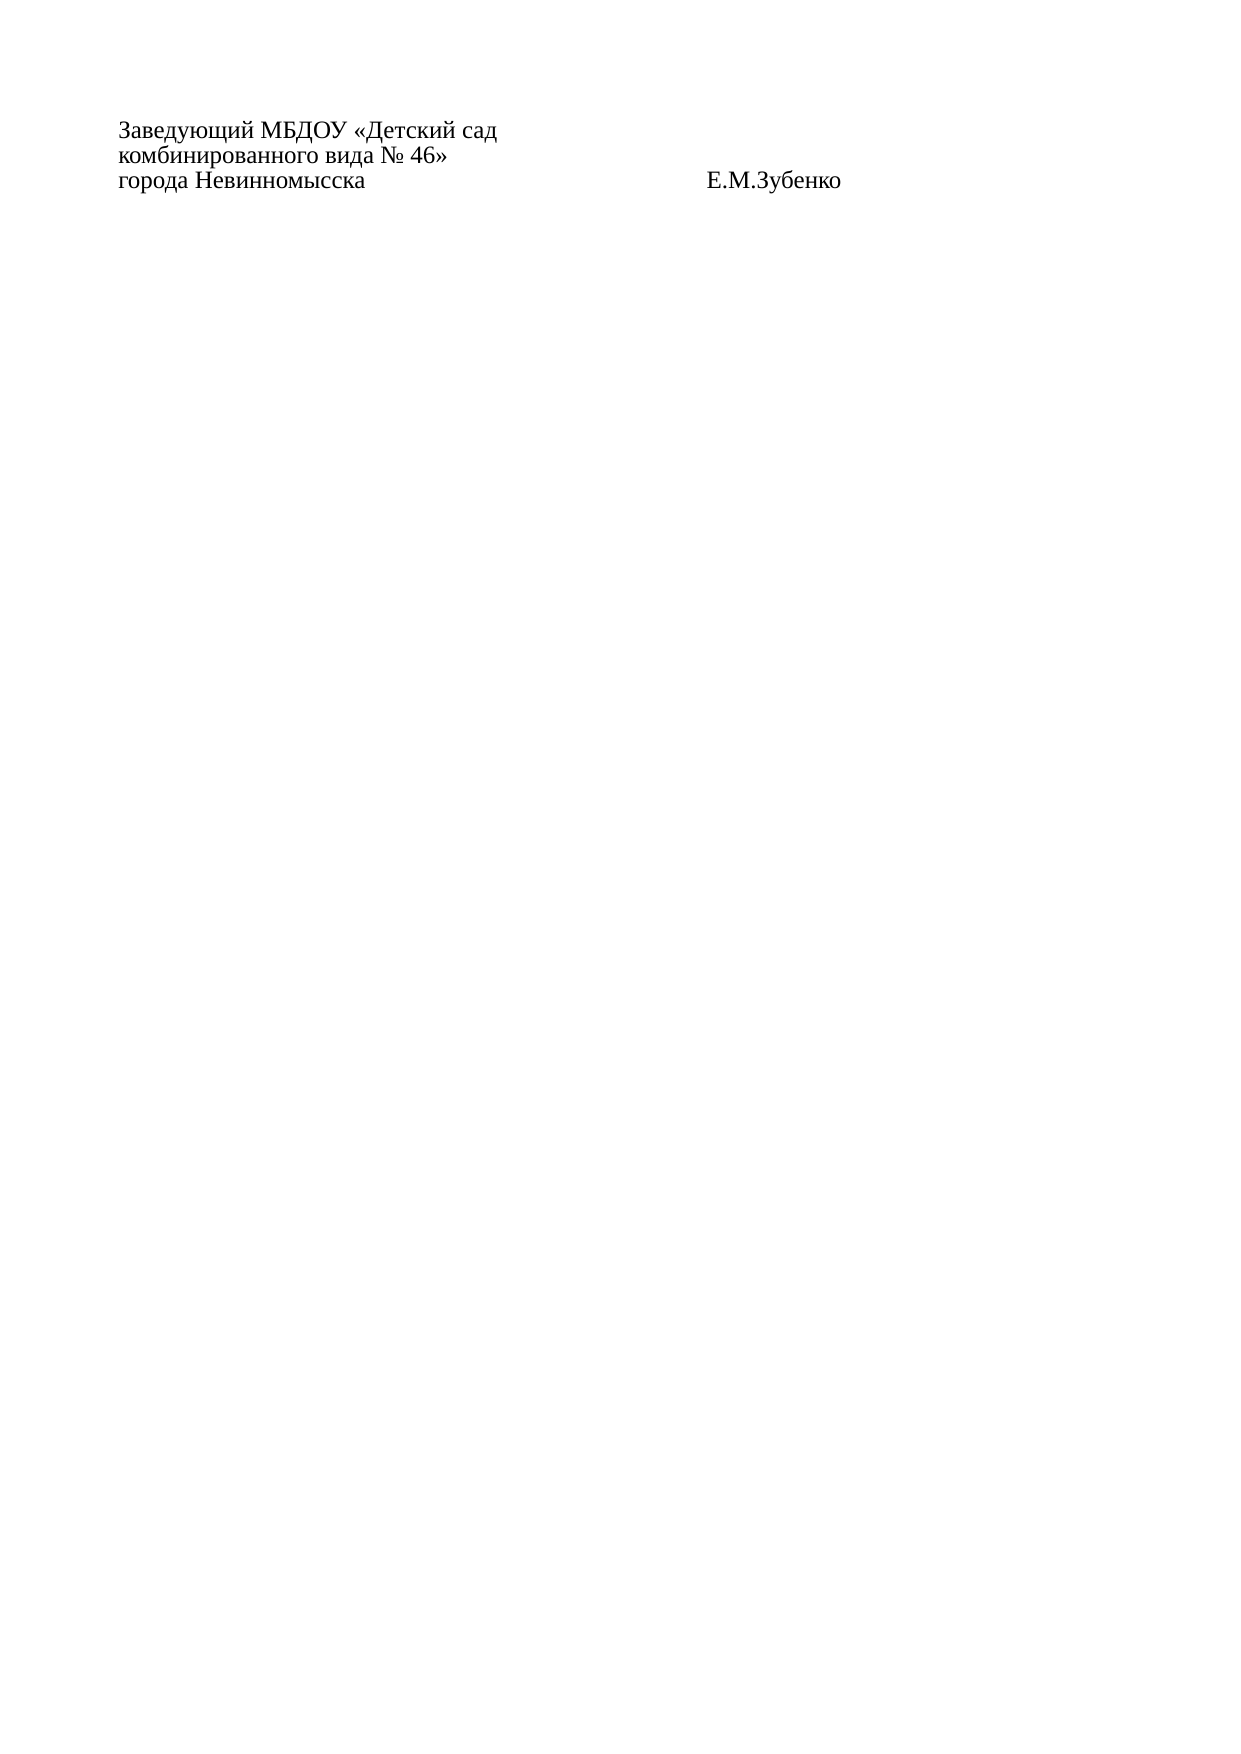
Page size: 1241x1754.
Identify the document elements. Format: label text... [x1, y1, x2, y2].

text Заведующий МБДОУ «Детский сад [118, 118, 1122, 143]
text комбинированного вида № 46» [118, 143, 1122, 168]
text города Невинномысска Е.М.Зубенко [118, 168, 1122, 193]
